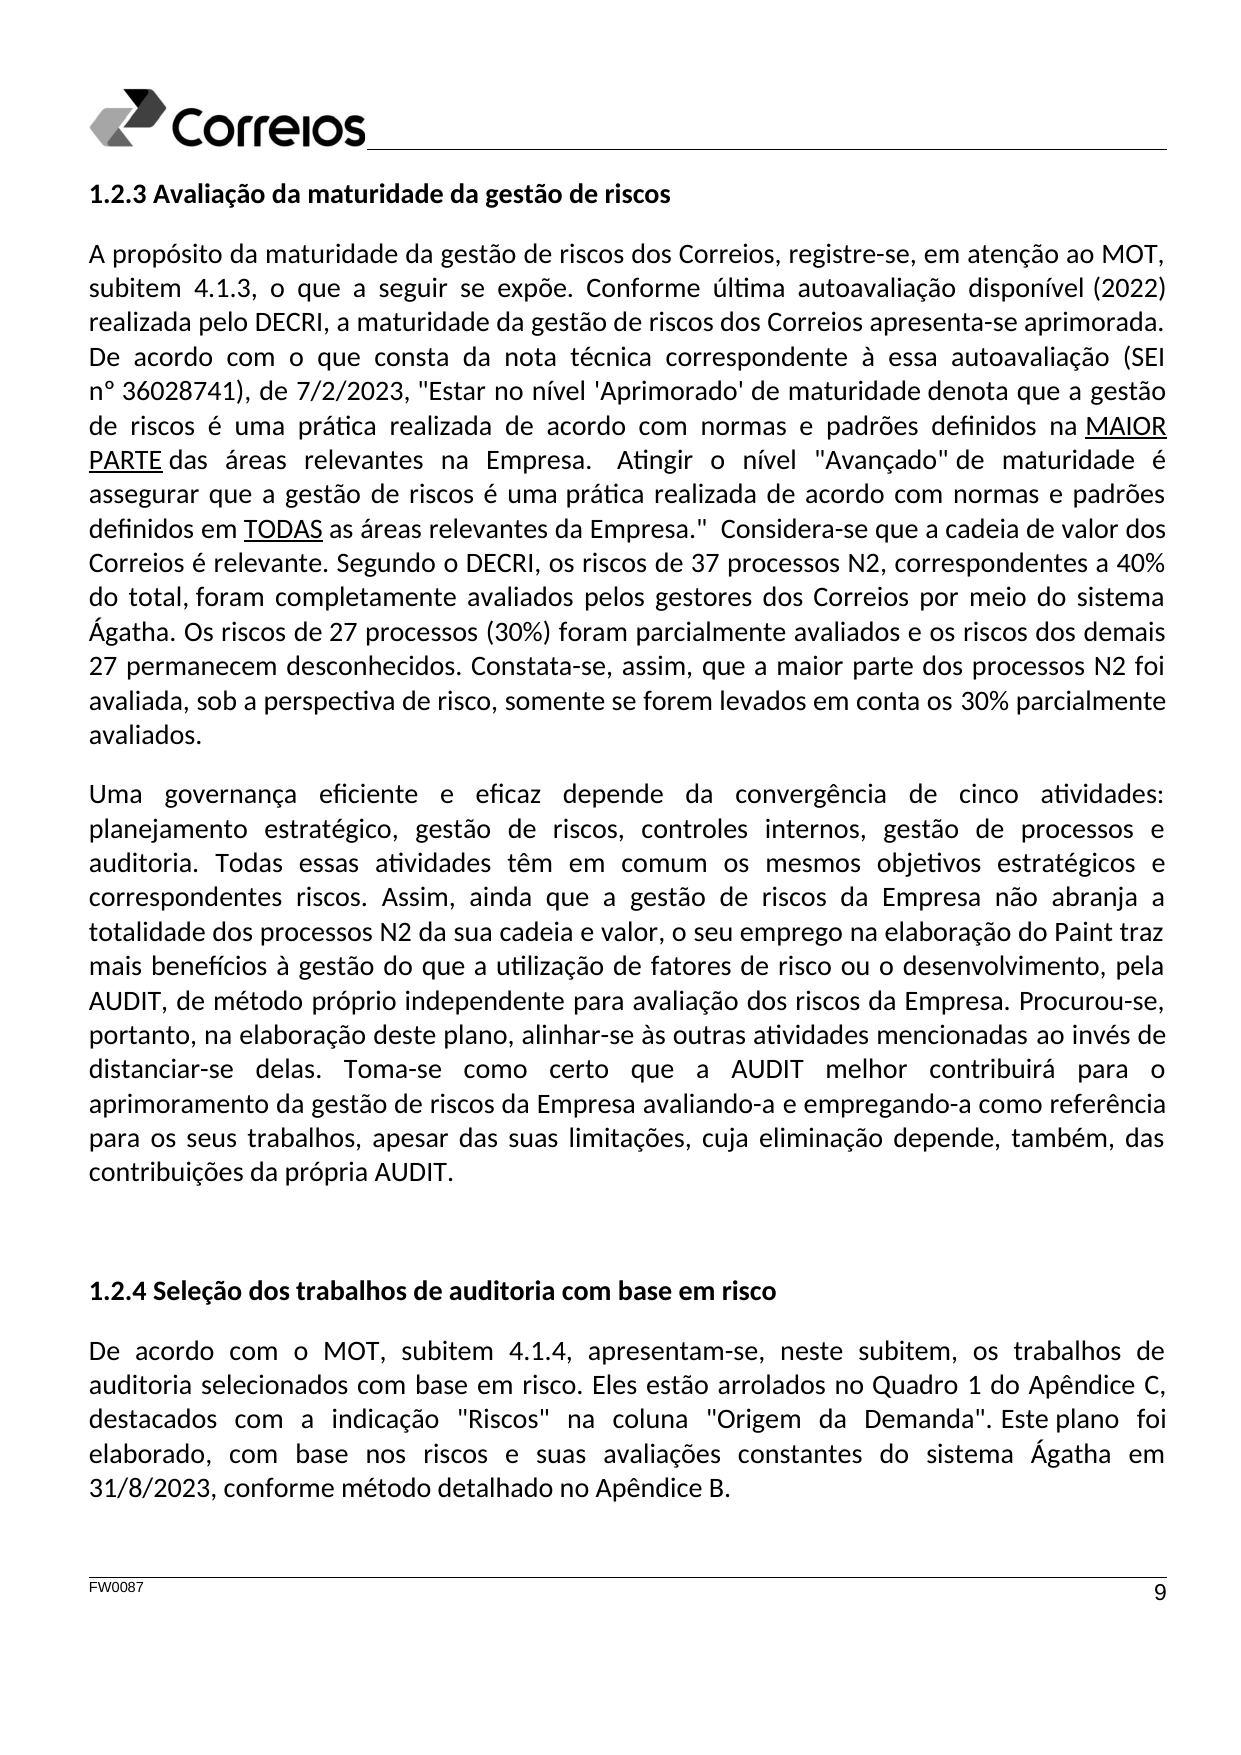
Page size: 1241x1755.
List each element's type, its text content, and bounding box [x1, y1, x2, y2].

picture [88, 88, 366, 147]
text De acordo com o MOT, subitem 4.1.4, apresentam-se, neste subitem, os trabalhos de auditoria selecionados com base em risco. Eles estão arrolados no Quadro 1 do Apêndice C, destacados com a indicação "Riscos" na coluna "Origem da Demanda". Este plano foi elaborado, com base nos riscos e suas avaliações constantes do sistema Ágatha em 31/8/2023, conforme método detalhado no Apêndice B. [89, 1333, 1167, 1504]
text 1.2.3 Avaliação da maturidade da gestão de riscos [89, 176, 1167, 211]
text 1.2.4 Seleção dos trabalhos de auditoria com base em risco [89, 1273, 1167, 1308]
text A propósito da maturidade da gestão de riscos dos Correios, registre-se, em atenção ao MOT, subitem 4.1.3, o que a seguir se expõe. Conforme última autoavaliação disponível (2022) realizada pelo DECRI, a maturidade da gestão de riscos dos Correios apresenta-se aprimorada. De acordo com o que consta da nota técnica correspondente à essa autoavaliação (SEI nº 36028741), de 7/2/2023, "Estar no nível 'Aprimorado' de maturidade denota que a gestão de riscos é uma prática realizada de acordo com normas e padrões definidos na MAIOR PARTE das áreas relevantes na Empresa. Atingir o nível "Avançado" de maturidade é assegurar que a gestão de riscos é uma prática realizada de acordo com normas e padrões definidos em TODAS as áreas relevantes da Empresa." Considera-se que a cadeia de valor dos Correios é relevante. Segundo o DECRI, os riscos de 37 processos N2, correspondentes a 40% do total, foram completamente avaliados pelos gestores dos Correios por meio do sistema Ágatha. Os riscos de 27 processos (30%) foram parcialmente avaliados e os riscos dos demais 27 permanecem desconhecidos. Constata-se, assim, que a maior parte dos processos N2 foi avaliada, sob a perspectiva de risco, somente se forem levados em conta os 30% parcialmente avaliados. [89, 236, 1167, 751]
text Uma governança eficiente e eficaz depende da convergência de cinco atividades: planejamento estratégico, gestão de riscos, controles internos, gestão de processos e auditoria. Todas essas atividades têm em comum os mesmos objetivos estratégicos e correspondentes riscos. Assim, ainda que a gestão de riscos da Empresa não abranja a totalidade dos processos N2 da sua cadeia e valor, o seu emprego na elaboração do Paint traz mais benefícios à gestão do que a utilização de fatores de risco ou o desenvolvimento, pela AUDIT, de método próprio independente para avaliação dos riscos da Empresa. Procurou-se, portanto, na elaboração deste plano, alinhar-se às outras atividades mencionadas ao invés de distanciar-se delas. Toma-se como certo que a AUDIT melhor contribuirá para o aprimoramento da gestão de riscos da Empresa avaliando-a e empregando-a como referência para os seus trabalhos, apesar das suas limitações, cuja eliminação depende, também, das contribuições da própria AUDIT. [89, 776, 1167, 1189]
